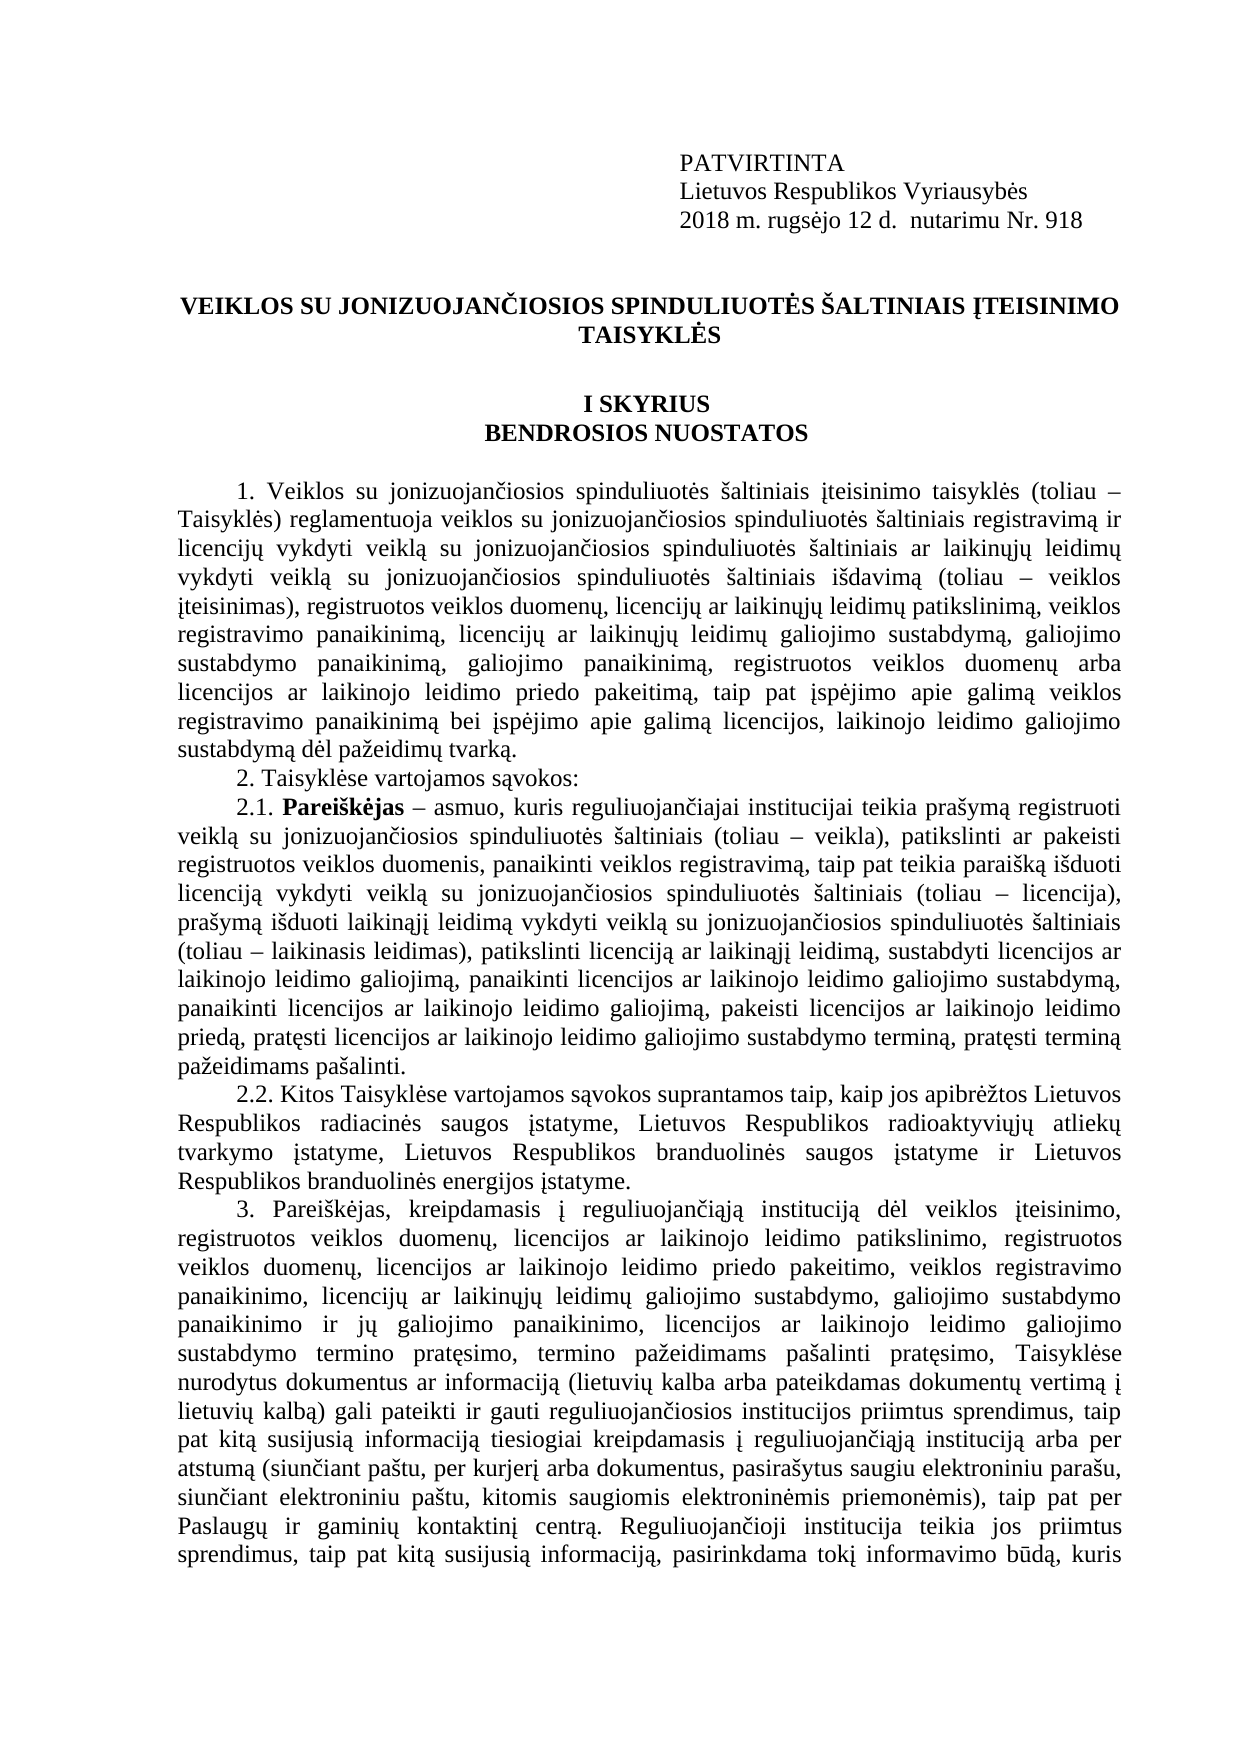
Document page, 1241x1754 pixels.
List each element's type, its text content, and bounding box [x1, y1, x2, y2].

text BENDROSIOS NUOSTATOS [177, 418, 1122, 447]
text I SKYRIUS [177, 389, 1122, 418]
text 2.2. Kitos Taisyklėse vartojamos sąvokos suprantamos taip, kaip jos apibrėžtos Lietuvos Respublikos radiacinės saugos įstatyme, Lietuvos Respublikos radioaktyviųjų atliekų tvarkymo įstatyme, Lietuvos Respublikos branduolinės saugos įstatyme ir Lietuvos Respublikos branduolinės energijos įstatyme. [177, 1079, 1122, 1194]
text PATVIRTINTA Lietuvos Respublikos Vyriausybės 2018 m. rugsėjo 12 d. nutarimu Nr. 918 [679, 148, 1122, 234]
text 2. Taisyklėse vartojamos sąvokos: [177, 763, 1122, 792]
text 1. Veiklos su jonizuojančiosios spinduliuotės šaltiniais įteisinimo taisyklės (toliau – Taisyklės) reglamentuoja veiklos su jonizuojančiosios spinduliuotės šaltiniais registravimą ir licencijų vykdyti veiklą su jonizuojančiosios spinduliuotės šaltiniais ar laikinųjų leidimų vykdyti veiklą su jonizuojančiosios spinduliuotės šaltiniais išdavimą (toliau – veiklos įteisinimas), registruotos veiklos duomenų, licencijų ar laikinųjų leidimų patikslinimą, veiklos registravimo panaikinimą, licencijų ar laikinųjų leidimų galiojimo sustabdymą, galiojimo sustabdymo panaikinimą, galiojimo panaikinimą, registruotos veiklos duomenų arba licencijos ar laikinojo leidimo priedo pakeitimą, taip pat įspėjimo apie galimą veiklos registravimo panaikinimą bei įspėjimo apie galimą licencijos, laikinojo leidimo galiojimo sustabdymą dėl pažeidimų tvarką. [177, 476, 1122, 763]
text 3. Pareiškėjas, kreipdamasis į reguliuojančiąją instituciją dėl veiklos įteisinimo, registruotos veiklos duomenų, licencijos ar laikinojo leidimo patikslinimo, registruotos veiklos duomenų, licencijos ar laikinojo leidimo priedo pakeitimo, veiklos registravimo panaikinimo, licencijų ar laikinųjų leidimų galiojimo sustabdymo, galiojimo sustabdymo panaikinimo ir jų galiojimo panaikinimo, licencijos ar laikinojo leidimo galiojimo sustabdymo termino pratęsimo, termino pažeidimams pašalinti pratęsimo, Taisyklėse nurodytus dokumentus ar informaciją (lietuvių kalba arba pateikdamas dokumentų vertimą į lietuvių kalbą) gali pateikti ir gauti reguliuojančiosios institucijos priimtus sprendimus, taip pat kitą susijusią informaciją tiesiogiai kreipdamasis į reguliuojančiąją instituciją arba per atstumą (siunčiant paštu, per kurjerį arba dokumentus, pasirašytus saugiu elektroniniu parašu, siunčiant elektroniniu paštu, kitomis saugiomis elektroninėmis priemonėmis), taip pat per Paslaugų ir gaminių kontaktinį centrą. Reguliuojančioji institucija teikia jos priimtus sprendimus, taip pat kitą susijusią informaciją, pasirinkdama tokį informavimo būdą, kuris [177, 1194, 1122, 1568]
text veiklos su jonizuojančiosios spinduliuotės šaltiniais ĮTEISINIMO taisyklės [177, 291, 1122, 349]
text 2.1. Pareiškėjas – asmuo, kuris reguliuojančiajai institucijai teikia prašymą registruoti veiklą su jonizuojančiosios spinduliuotės šaltiniais (toliau – veikla), patikslinti ar pakeisti registruotos veiklos duomenis, panaikinti veiklos registravimą, taip pat teikia paraišką išduoti licenciją vykdyti veiklą su jonizuojančiosios spinduliuotės šaltiniais (toliau – licencija), prašymą išduoti laikinąjį leidimą vykdyti veiklą su jonizuojančiosios spinduliuotės šaltiniais (toliau – laikinasis leidimas), patikslinti licenciją ar laikinąjį leidimą, sustabdyti licencijos ar laikinojo leidimo galiojimą, panaikinti licencijos ar laikinojo leidimo galiojimo sustabdymą, panaikinti licencijos ar laikinojo leidimo galiojimą, pakeisti licencijos ar laikinojo leidimo priedą, pratęsti licencijos ar laikinojo leidimo galiojimo sustabdymo terminą, pratęsti terminą pažeidimams pašalinti. [177, 792, 1122, 1079]
